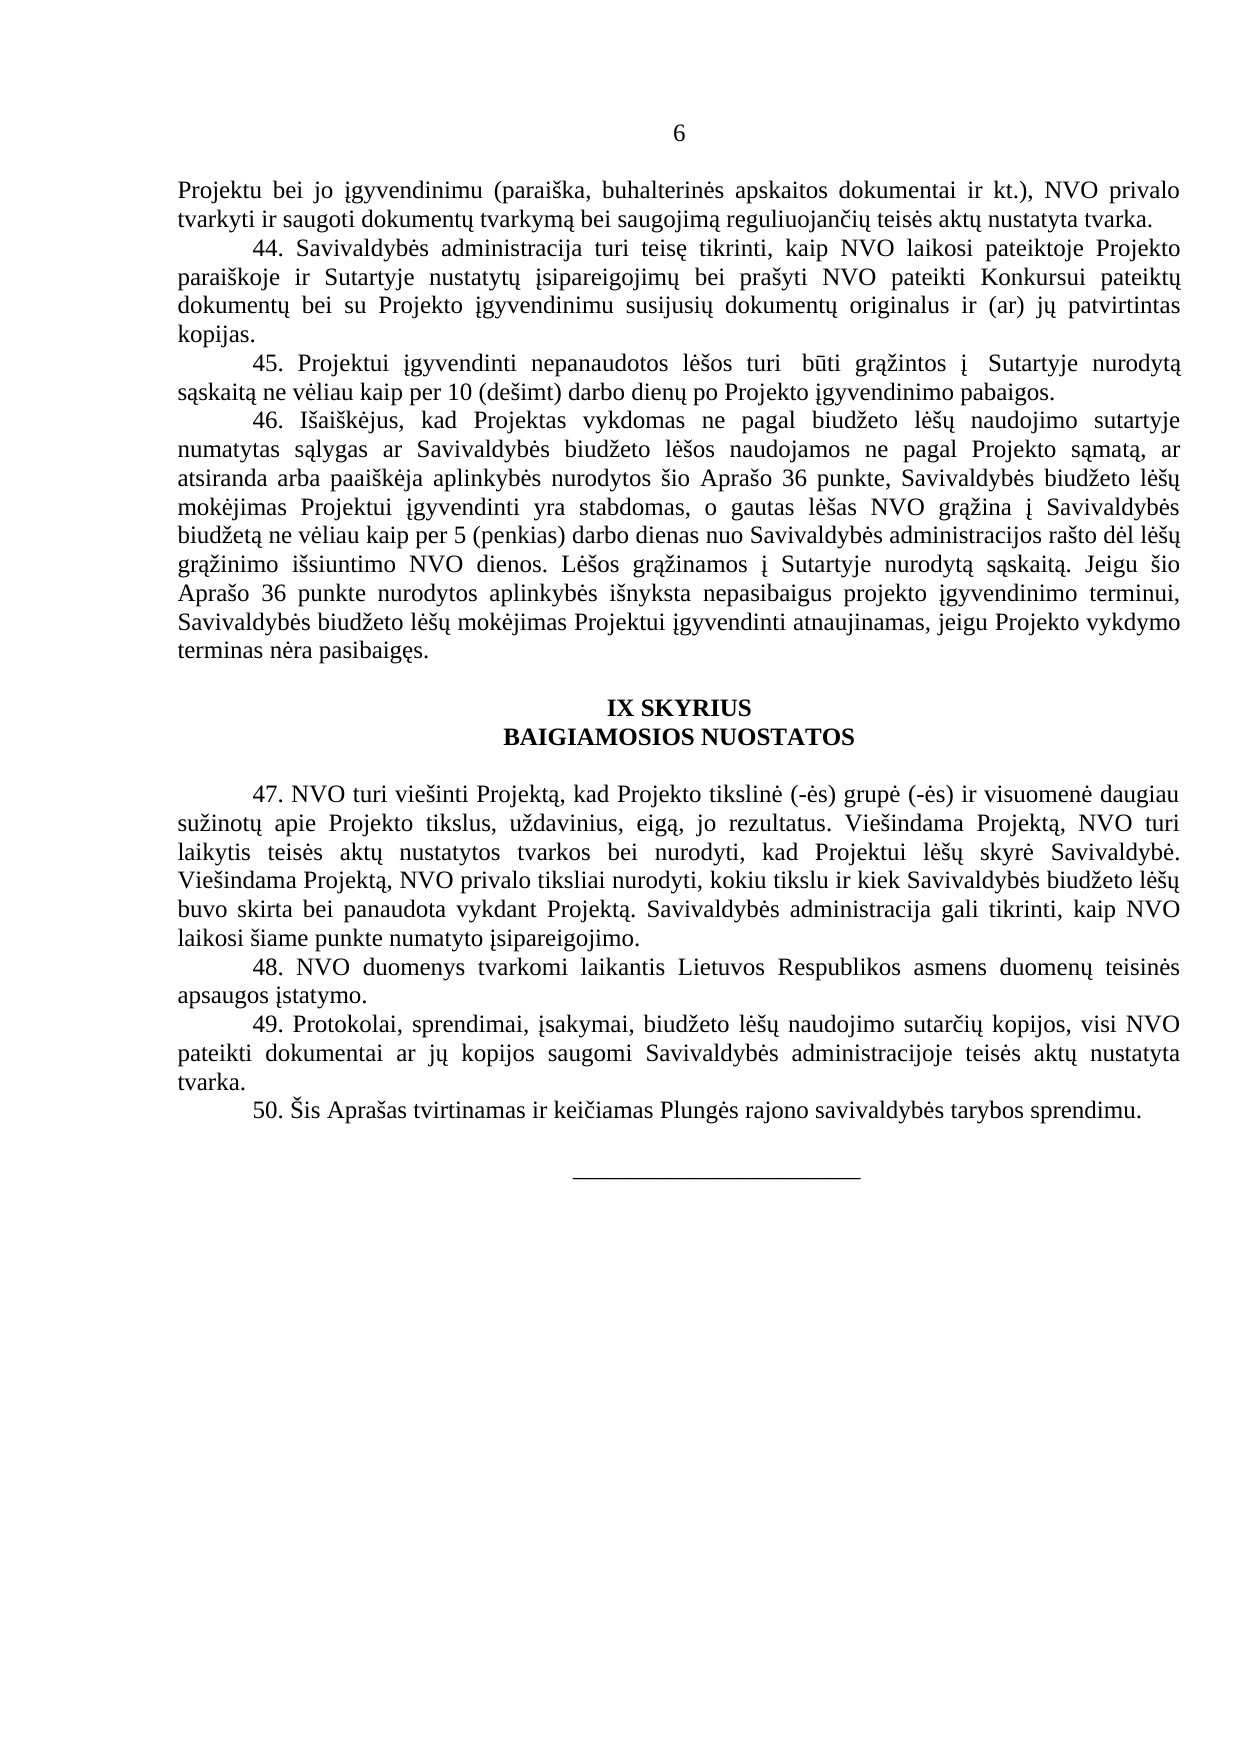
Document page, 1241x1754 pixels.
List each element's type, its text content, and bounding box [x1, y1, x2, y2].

text 49. Protokolai, sprendimai, įsakymai, biudžeto lėšų naudojimo sutarčių kopijos, visi NVO pateikti dokumentai ar jų kopijos saugomi Savivaldybės administracijoje teisės aktų nustatyta tvarka. [177, 1009, 1181, 1096]
text 46. Išaiškėjus, kad Projektas vykdomas ne pagal biudžeto lėšų naudojimo sutartyje numatytas sąlygas ar Savivaldybės biudžeto lėšos naudojamos ne pagal Projekto sąmatą, ar atsiranda arba paaiškėja aplinkybės nurodytos šio Aprašo 36 punkte, Savivaldybės biudžeto lėšų mokėjimas Projektui įgyvendinti yra stabdomas, o gautas lėšas NVO grąžina į Savivaldybės biudžetą ne vėliau kaip per 5 (penkias) darbo dienas nuo Savivaldybės administracijos rašto dėl lėšų grąžinimo išsiuntimo NVO dienos. Lėšos grąžinamos į Sutartyje nurodytą sąskaitą. Jeigu šio Aprašo 36 punkte nurodytos aplinkybės išnyksta nepasibaigus projekto įgyvendinimo terminui, Savivaldybės biudžeto lėšų mokėjimas Projektui įgyvendinti atnaujinamas, jeigu Projekto vykdymo terminas nėra pasibaigęs. [177, 406, 1181, 664]
text 47. NVO turi viešinti Projektą, kad Projekto tikslinė (-ės) grupė (-ės) ir visuomenė daugiau sužinotų apie Projekto tikslus, uždavinius, eigą, jo rezultatus. Viešindama Projektą, NVO turi laikytis teisės aktų nustatytos tvarkos bei nurodyti, kad Projektui lėšų skyrė Savivaldybė. Viešindama Projektą, NVO privalo tiksliai nurodyti, kokiu tikslu ir kiek Savivaldybės biudžeto lėšų buvo skirta bei panaudota vykdant Projektą. Savivaldybės administracija gali tikrinti, kaip NVO laikosi šiame punkte numatyto įsipareigojimo. [177, 779, 1181, 952]
text Projektu bei jo įgyvendinimu (paraiška, buhalterinės apskaitos dokumentai ir kt.), NVO privalo tvarkyti ir saugoti dokumentų tvarkymą bei saugojimą reguliuojančių teisės aktų nustatyta tvarka. [177, 176, 1181, 233]
text IX SKYRIUS [177, 693, 1181, 722]
text 48. NVO duomenys tvarkomi laikantis Lietuvos Respublikos asmens duomenų teisinės apsaugos įstatymo. [177, 952, 1181, 1009]
text _______________________ [177, 1153, 1181, 1182]
text 50. Šis Aprašas tvirtinamas ir keičiamas Plungės rajono savivaldybės tarybos sprendimu. [177, 1096, 1181, 1124]
text 45. Projektui įgyvendinti nepanaudotos lėšos turi būti grąžintos į Sutartyje nurodytą sąskaitą ne vėliau kaip per 10 (dešimt) darbo dienų po Projekto įgyvendinimo pabaigos. [177, 348, 1181, 406]
text 44. Savivaldybės administracija turi teisę tikrinti, kaip NVO laikosi pateiktoje Projekto paraiškoje ir Sutartyje nustatytų įsipareigojimų bei prašyti NVO pateikti Konkursui pateiktų dokumentų bei su Projekto įgyvendinimu susijusių dokumentų originalus ir (ar) jų patvirtintas kopijas. [177, 233, 1181, 348]
text BAIGIAMOSIOS NUOSTATOS [177, 722, 1181, 751]
